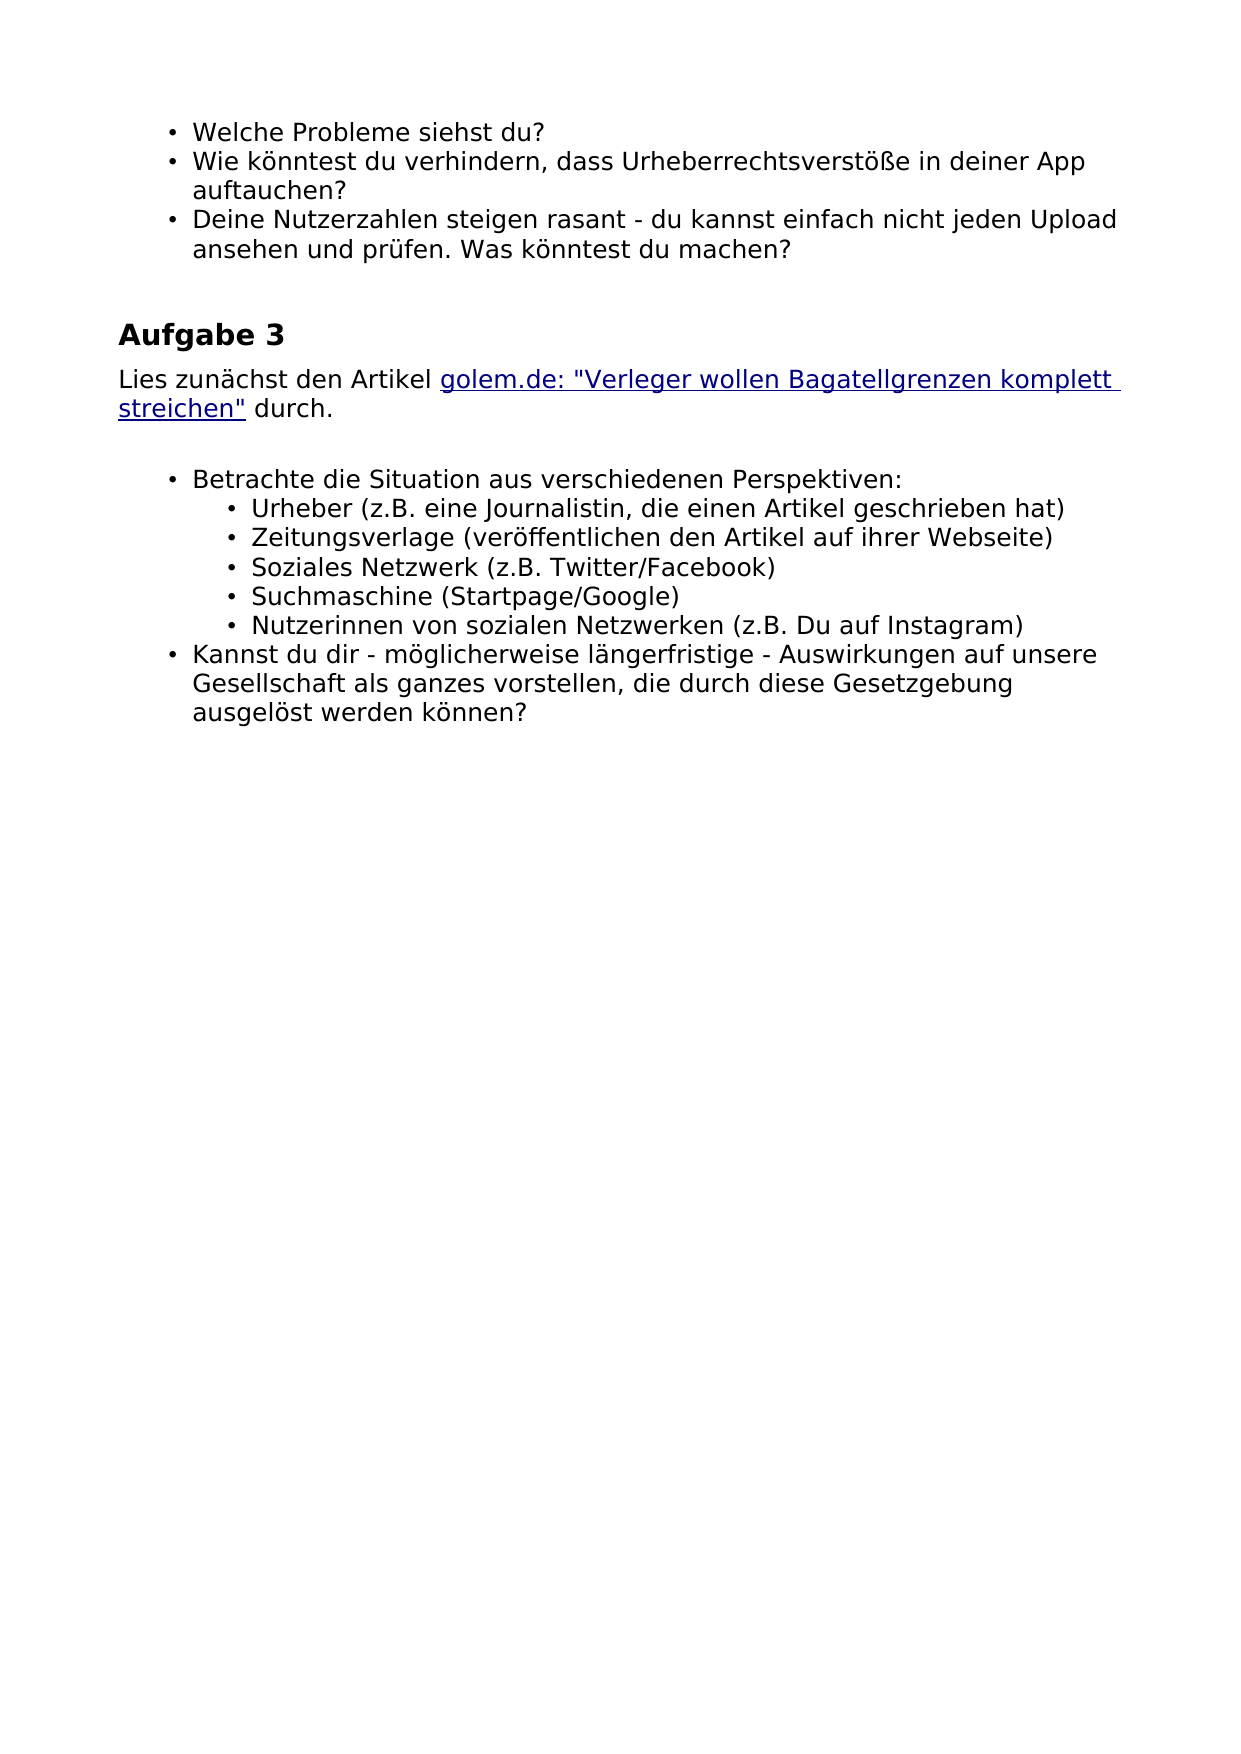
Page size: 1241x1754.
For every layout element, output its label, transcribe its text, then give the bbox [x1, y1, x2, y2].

list Wie könntest du verhindern, dass Urheberrechtsverstöße in deiner App auftauchen? [177, 147, 1122, 206]
list Kannst du dir - möglicherweise längerfristige - Auswirkungen auf unsere Gesellschaft als ganzes vorstellen, die durch diese Gesetzgebung ausgelöst werden können? [177, 640, 1122, 728]
list Welche Probleme siehst du? [177, 118, 1122, 147]
list Betrachte die Situation aus verschiedenen Perspektiven: [177, 465, 1122, 494]
list Suchmaschine (Startpage/Google) [236, 582, 1122, 611]
list Deine Nutzerzahlen steigen rasant - du kannst einfach nicht jeden Upload ansehen und prüfen. Was könntest du machen? [177, 206, 1122, 264]
list Zeitungsverlage (veröffentlichen den Artikel auf ihrer Webseite) [236, 523, 1122, 553]
subtitle Aufgabe 3 [118, 318, 1122, 352]
list Urheber (z.B. eine Journalistin, die einen Artikel geschrieben hat) [236, 494, 1122, 523]
text Lies zunächst den Artikel golem.de: "Verleger wollen Bagatellgrenzen komplett streichen" durch. [118, 365, 1122, 423]
list Soziales Netzwerk (z.B. Twitter/Facebook) [236, 553, 1122, 582]
list Nutzerinnen von sozialen Netzwerken (z.B. Du auf Instagram) [236, 611, 1122, 640]
